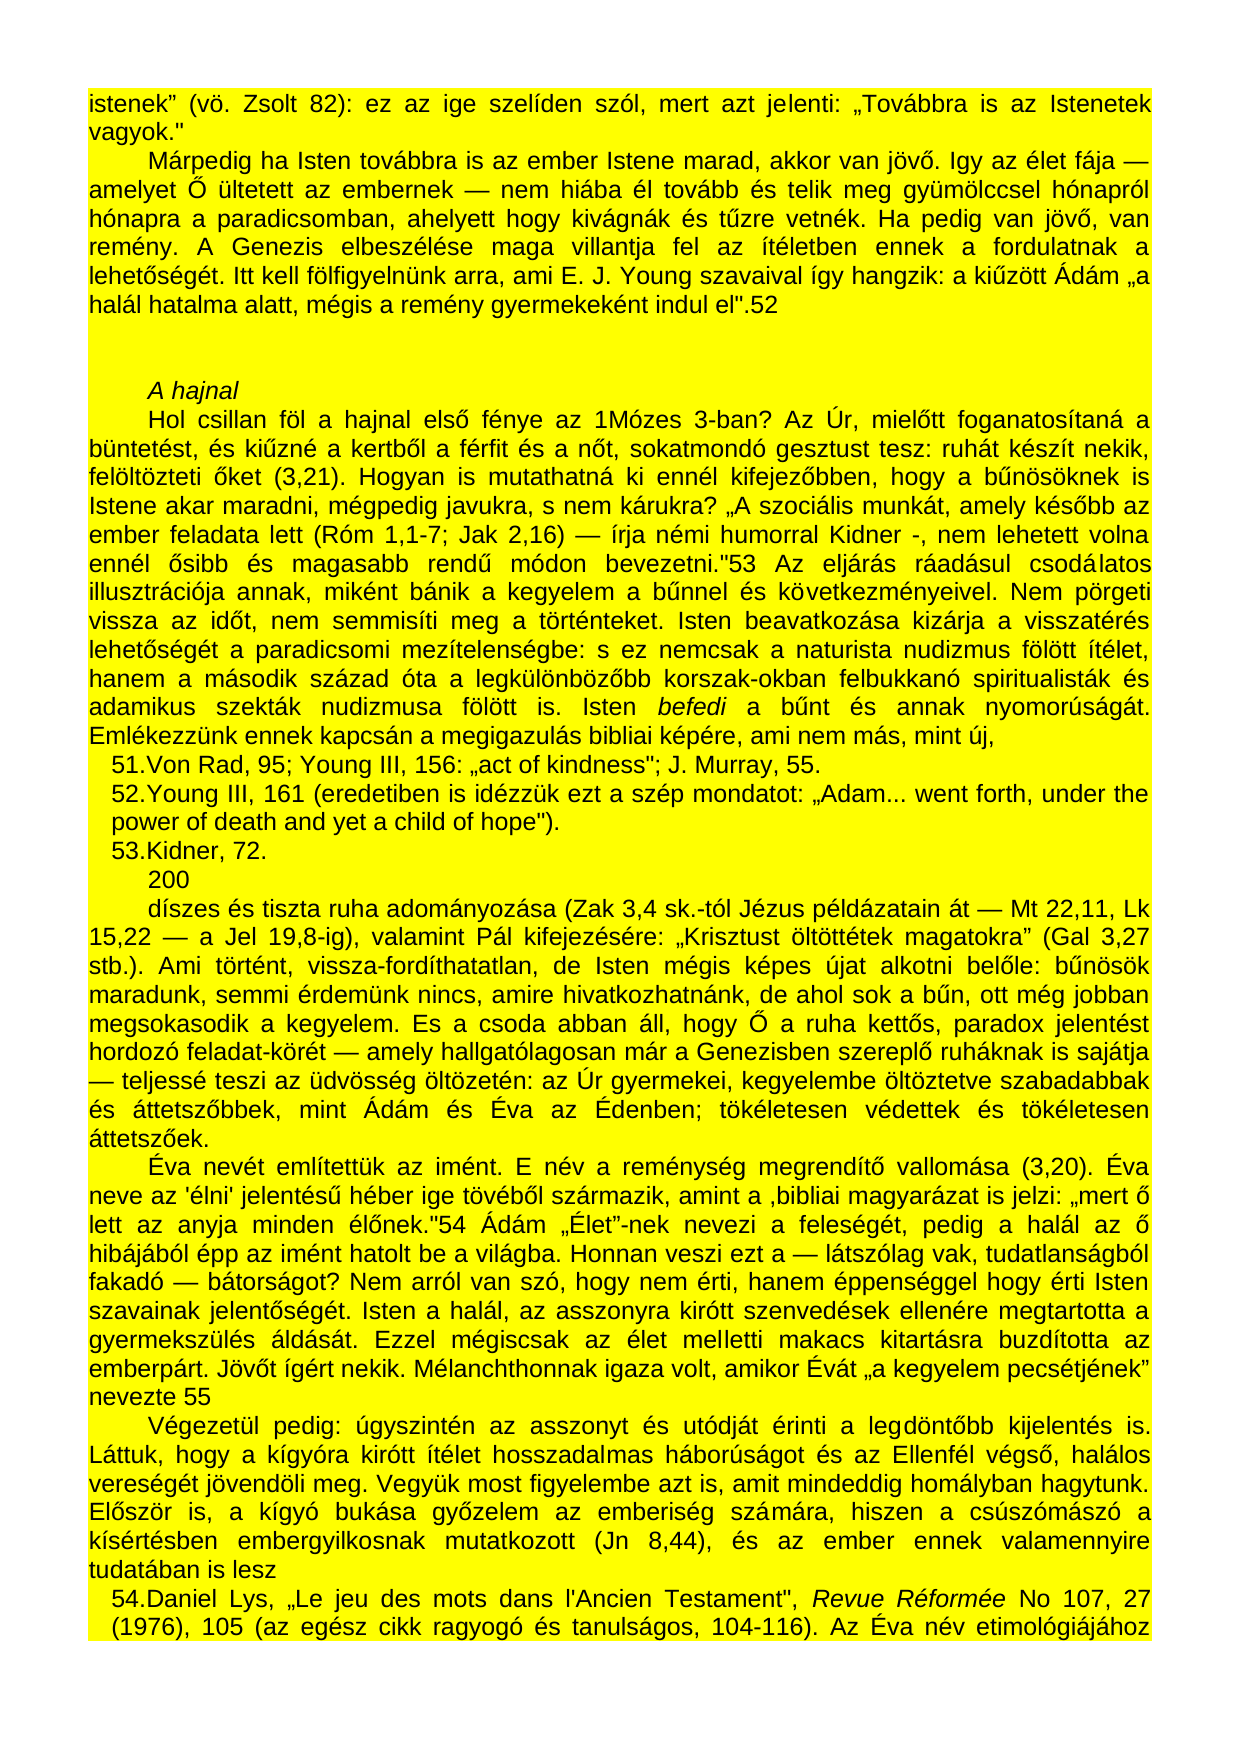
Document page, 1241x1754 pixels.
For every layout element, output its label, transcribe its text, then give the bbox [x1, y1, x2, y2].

list Young III, 161 (eredetiben is idézzük ezt a szép mondatot: „Adam... went forth, under the power of death and yet a child of hope"). [88, 778, 1152, 836]
list Von Rad, 95; Young III, 156: „act of kindness"; J. Murray, 55. [88, 750, 1152, 778]
text díszes és tiszta ruha adományozása (Zak 3,4 sk.-tól Jézus példázatain át ― Mt 22,11, Lk 15,22 ― a Jel 19,8-ig), valamint Pál kifejezésére: „Krisztust öltöttétek magatokra” (Gal 3,27 stb.). Ami történt, vissza-fordíthatatlan, de Isten mégis képes újat alkotni belőle: bűnösök maradunk, semmi érdemünk nincs, amire hivatkozhatnánk, de ahol sok a bűn, ott még jobban megsokasodik a kegyelem. Es a csoda abban áll, hogy Ő a ruha kettős, paradox jelentést hordozó feladat-körét ― amely hallgatólagosan már a Genezisben szereplő ruháknak is sajátja ― teljessé teszi az üdvösség öltözetén: az Úr gyermekei, kegyelembe öltöztetve szabadabbak és áttetszőbbek, mint Ádám és Éva az Édenben; tökéletesen védettek és tökéletesen áttetszőek. [88, 893, 1152, 1152]
text A hajnal [88, 376, 1152, 405]
text Éva nevét említettük az imént. E név a reménység megrendítő vallomása (3,20). Éva neve az 'élni' jelentésű héber ige tövéből származik, amint a ,bibliai magyarázat is jelzi: „mert ő lett az anyja minden élőnek."54 Ádám „Élet”-nek nevezi a feleségét, pedig a halál az ő hibájából épp az imént hatolt be a világba. Honnan veszi ezt a ― látszólag vak, tudatlanságból fakadó ― bátorságot? Nem arról van szó, hogy nem érti, hanem éppenséggel hogy érti Isten szavainak jelentőségét. Isten a halál, az asszonyra kirótt szenvedések ellenére megtartotta a gyermekszülés áldását. Ezzel mégiscsak az élet mel­letti makacs kitartásra buzdította az emberpárt. Jövőt ígért nekik. Mélanchthonnak igaza volt, amikor Évát „a kegyelem pecsétjének” nevezte 55 [88, 1152, 1152, 1411]
text istenek” (vö. Zsolt 82): ez az ige szelíden szól, mert azt je­lenti: „Továbbra is az Istenetek vagyok." [88, 88, 1152, 146]
text Márpedig ha Isten továbbra is az ember Istene marad, akkor van jövő. Igy az élet fája ― amelyet Ő ültetett az embernek ― nem hiába él tovább és telik meg gyümölccsel hónapról hónapra a paradicsom­ban, ahelyett hogy kivágnák és tűzre vetnék. Ha pedig van jövő, van remény. A Genezis elbeszélése maga villantja fel az ítéletben ennek a fordulatnak a lehetőségét. Itt kell fölfigyelnünk arra, ami E. J. Young szavaival így hangzik: a kiűzött Ádám „a halál hatalma alatt, mégis a remény gyermekeként indul el".52 [88, 146, 1152, 318]
list Daniel Lys, „Le jeu des mots dans l'Ancien Testament", Revue Réformée No 107, 27 (1976), 105 (az egész cikk ragyogó és tanulságos, 104-116). Az Éva név etimológiájához [88, 1583, 1152, 1641]
list Kidner, 72. [88, 836, 1152, 865]
text 200 [88, 865, 1152, 893]
text Végezetül pedig: úgyszintén az asszonyt és utódját érinti a leg­döntőbb kijelentés is. Láttuk, hogy a kígyóra kirótt ítélet hosszadal­mas háborúságot és az Ellenfél végső, halálos vereségét jövendöli meg. Vegyük most figyelembe azt is, amit mindeddig homályban hagytunk. Először is, a kígyó bukása győzelem az emberiség szá­mára, hiszen a csúszómászó a kísértésben embergyilkosnak mutat­kozott (Jn 8,44), és az ember ennek valamennyire tudatában is lesz [88, 1411, 1152, 1583]
text Hol csillan föl a hajnal első fénye az 1Mózes 3-ban? Az Úr, mielőtt foganatosítaná a büntetést, és kiűzné a kertből a férfit és a nőt, sokatmondó gesztust tesz: ruhát készít nekik, felöltözteti őket (3,21). Hogyan is mutathatná ki ennél kifejezőbben, hogy a bűnösöknek is Istene akar maradni, mégpedig javukra, s nem kárukra? „A szociális munkát, amely később az ember feladata lett (Róm 1,1-7; Jak 2,16) ― írja némi humorral Kidner -, nem lehetett volna ennél ősibb és magasabb rendű módon bevezetni."53 Az eljárás ráadásul csodá­latos illusztrációja annak, miként bánik a kegyelem a bűnnel és kö­vetkezményeivel. Nem pörgeti vissza az időt, nem semmisíti meg a történteket. Isten beavatkozása kizárja a visszatérés lehetőségét a paradicsomi mezítelenségbe: s ez nemcsak a naturista nudizmus fölött ítélet, hanem a második század óta a legkülönbözőbb korszak-okban felbukkanó spiritualisták és adamikus szekták nudizmusa fölött is. Isten befedi a bűnt és annak nyomorúságát. Emlékezzünk ennek kapcsán a megigazulás bibliai képére, ami nem más, mint új, [88, 405, 1152, 750]
